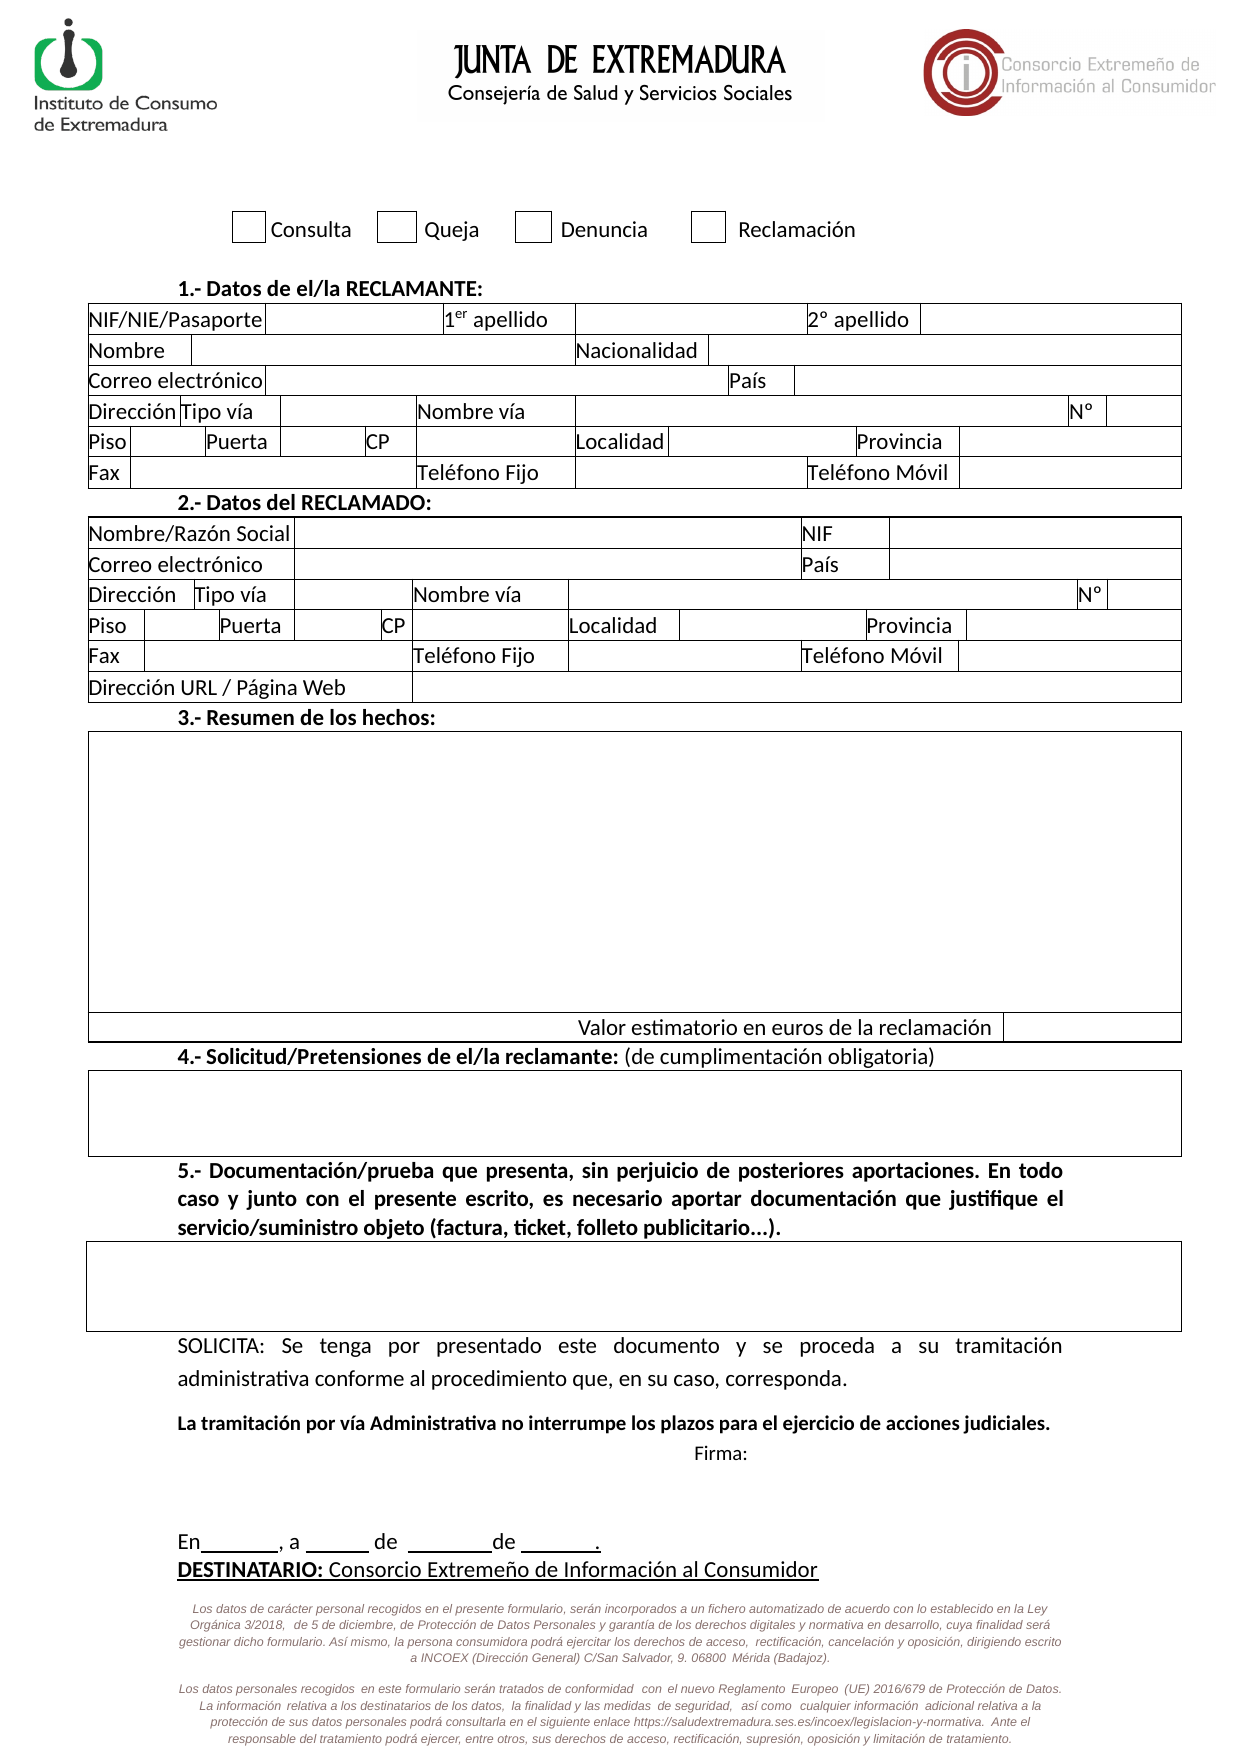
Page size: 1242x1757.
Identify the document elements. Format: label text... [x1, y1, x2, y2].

table_header [890, 518, 1181, 548]
table_cell Teléfono Fijo [413, 641, 568, 671]
table_header [89, 732, 1181, 1012]
table_cell [959, 641, 1181, 671]
text 5.- Documentación/prueba que presenta, sin perjuicio de posteriores aportaciones. En todo caso y junto con el presente escrito, es necesario aportar documentación que justifique el servicio/suministro objeto (factura, ticket, folleto publicitario...). [177, 1157, 1064, 1241]
text 3.- Resumen de los hechos: [177, 703, 1064, 731]
table_cell Piso [89, 610, 144, 639]
table_cell [413, 672, 1181, 702]
table_cell [960, 427, 1181, 456]
table_cell Localidad [576, 427, 668, 456]
table_cell País [802, 549, 889, 578]
table_cell CP [366, 427, 416, 456]
table_cell País [729, 366, 794, 395]
table_cell Teléfono Móvil [808, 457, 959, 487]
table_header [87, 1242, 1181, 1331]
table_header Reclamación [726, 211, 892, 242]
table_header 1er apellido [444, 304, 575, 334]
table_cell Nombre [89, 335, 191, 364]
table_cell Teléfono Fijo [417, 457, 575, 487]
table_cell [1108, 580, 1181, 609]
table_header [266, 304, 443, 334]
table_cell Tipo vía [195, 580, 294, 609]
table_header Consulta [266, 211, 377, 242]
table_cell [281, 396, 416, 426]
text En , a de de . [177, 1527, 1064, 1555]
table_header [692, 212, 725, 242]
table_header Nombre/Razón Social [89, 518, 294, 548]
table_cell Nº [1078, 580, 1107, 609]
table_cell Localidad [569, 610, 679, 639]
table_cell [967, 610, 1181, 639]
table_cell [145, 641, 412, 671]
table_cell Nº [1069, 396, 1106, 426]
text La tramitación por vía Administrativa no interrumpe los plazos para el ejercicio de acciones judiciales. Firma: [177, 1411, 1064, 1465]
table_cell Dirección [89, 580, 194, 609]
table_header [233, 212, 265, 242]
table_cell Teléfono Móvil [802, 641, 958, 671]
table_cell [145, 610, 219, 639]
table_cell [569, 580, 1077, 609]
text SOLICITA: Se tenga por presentado este documento y se proceda a su tramitación administrativa conforme al procedimiento que, en su caso, corresponda. [177, 1332, 1064, 1392]
table_header Denuncia [552, 211, 691, 242]
table_cell [795, 366, 1181, 395]
table_cell Puerta [206, 427, 280, 456]
table_cell Fax [89, 641, 144, 671]
table_cell [295, 549, 801, 578]
table_header [295, 518, 801, 548]
table_cell [576, 457, 807, 487]
text DESTINATARIO: Consorcio Extremeño de Información al Consumidor [177, 1555, 1064, 1583]
table_cell Puerta [220, 610, 294, 639]
table_cell [417, 427, 575, 456]
table_header Queja [417, 211, 515, 242]
table_cell [569, 641, 801, 671]
table_cell Nombre vía [413, 580, 568, 609]
table_cell Piso [89, 427, 130, 456]
table_cell [131, 427, 205, 456]
table_header [921, 304, 1181, 334]
table_cell Nacionalidad [576, 335, 708, 364]
table_cell [680, 610, 866, 639]
table_cell [960, 457, 1181, 487]
table_header NIF/NIE/Pasaporte [89, 304, 265, 334]
table_cell Correo electrónico [89, 549, 294, 578]
table_cell CP [382, 610, 412, 639]
table_header [378, 212, 416, 242]
table_cell [709, 335, 1181, 364]
table_cell Valor estimatorio en euros de la reclamación [89, 1013, 1003, 1041]
table_header [89, 1071, 1181, 1156]
text 2.- Datos del RECLAMADO: [177, 489, 1064, 516]
table_cell [1107, 396, 1181, 426]
table_cell [413, 610, 568, 639]
table_header [576, 304, 807, 334]
table_cell [266, 366, 728, 395]
table_cell [131, 457, 416, 487]
table_cell [890, 549, 1181, 578]
table_cell [281, 427, 365, 456]
table_cell [295, 610, 381, 639]
text 1.- Datos de el/la RECLAMANTE: [177, 274, 1064, 303]
table_header NIF [802, 518, 889, 548]
table_cell Fax [89, 457, 130, 487]
table_header 2º apellido [808, 304, 920, 334]
table_cell Tipo vía [181, 396, 280, 426]
table_cell Provincia [857, 427, 959, 456]
table_cell [295, 580, 412, 609]
table_cell [669, 427, 856, 456]
table_header [516, 212, 551, 242]
table_cell Provincia [867, 610, 966, 639]
table_cell Correo electrónico [89, 366, 265, 395]
table_cell [192, 335, 575, 364]
table_cell Dirección [89, 396, 180, 426]
table_cell Nombre vía [417, 396, 575, 426]
table_cell [576, 396, 1068, 426]
table_cell Dirección URL / Página Web [89, 672, 412, 702]
text 4.- Solicitud/Pretensiones de el/la reclamante: (de cumplimentación obligatoria) [177, 1043, 1064, 1070]
table_cell [1004, 1013, 1181, 1041]
